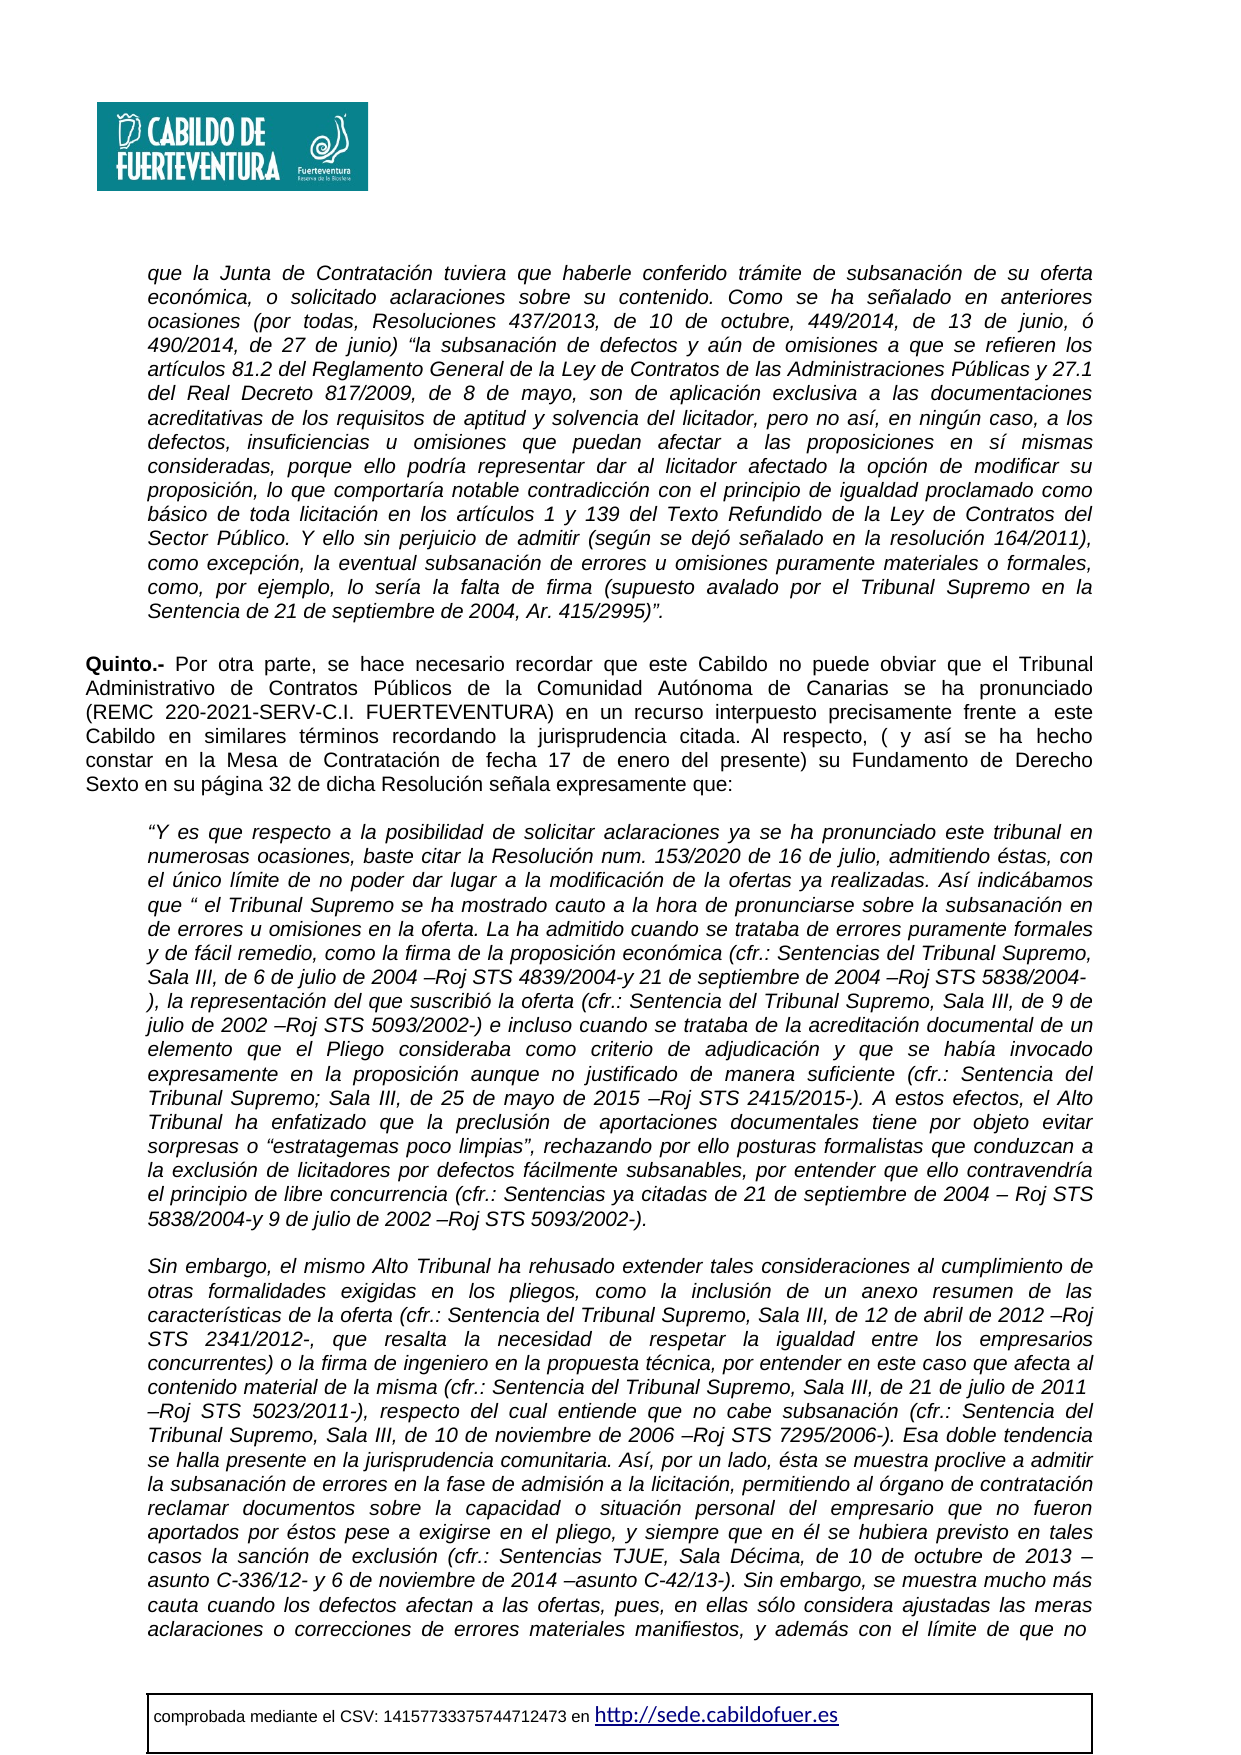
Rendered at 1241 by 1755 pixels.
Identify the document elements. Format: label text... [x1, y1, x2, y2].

text que la Junta de Contratación tuviera que haberle conferido trámite de subsanación de su oferta económica, o solicitado aclaraciones sobre su contenido. Como se ha señalado en anteriores ocasiones (por todas, Resoluciones 437/2013, de 10 de octubre, 449/2014, de 13 de junio, ó 490/2014, de 27 de junio) “la subsanación de defectos y aún de omisiones a que se refieren los artículos 81.2 del Reglamento General de la Ley de Contratos de las Administraciones Públicas y 27.1 del Real Decreto 817/2009, de 8 de mayo, son de aplicación exclusiva a las documentaciones acreditativas de los requisitos de aptitud y solvencia del licitador, pero no así, en ningún caso, a los defectos, insuficiencias u omisiones que puedan afectar a las proposiciones en sí mismas consideradas, porque ello podría representar dar al licitador afectado la opción de modificar su proposición, lo que comportaría notable contradicción con el principio de igualdad proclamado como básico de toda licitación en los artículos 1 y 139 del Texto Refundido de la Ley de Contratos del Sector Público. Y ello sin perjuicio de admitir (según se dejó señalado en la resolución 164/2011), como excepción, la eventual subsanación de errores u omisiones puramente materiales o formales, como, por ejemplo, lo sería la falta de firma (supuesto avalado por el Tribunal Supremo en la Sentencia de 21 de septiembre de 2004, Ar. 415/2995)”. [147, 260, 1093, 623]
text Quinto.- Por otra parte, se hace necesario recordar que este Cabildo no puede obviar que el Tribunal Administrativo de Contratos Públicos de la Comunidad Autónoma de Canarias se ha pronunciado (REMC 220-2021-SERV-C.I. FUERTEVENTURA) en un recurso interpuesto precisamente frente a este Cabildo en similares términos recordando la jurisprudencia citada. Al respecto, ( y así se ha hecho constar en la Mesa de Contratación de fecha 17 de enero del presente) su Fundamento de Derecho Sexto en su página 32 de dicha Resolución señala expresamente que: [85, 651, 1093, 796]
text “Y es que respecto a la posibilidad de solicitar aclaraciones ya se ha pronunciado este tribunal en numerosas ocasiones, baste citar la Resolución num. 153/2020 de 16 de julio, admitiendo éstas, con el único límite de no poder dar lugar a la modificación de la ofertas ya realizadas. Así indicábamos que “ el Tribunal Supremo se ha mostrado cauto a la hora de pronunciarse sobre la subsanación en de errores u omisiones en la oferta. La ha admitido cuando se trataba de errores puramente formales y de fácil remedio, como la firma de la proposición económica (cfr.: Sentencias del Tribunal Supremo, Sala III, de 6 de julio de 2004 –Roj STS 4839/2004-y 21 de septiembre de 2004 –Roj STS 5838/2004- [147, 820, 1093, 989]
text ), la representación del que suscribió la oferta (cfr.: Sentencia del Tribunal Supremo, Sala III, de 9 de julio de 2002 –Roj STS 5093/2002-) e incluso cuando se trataba de la acreditación documental de un elemento que el Pliego consideraba como criterio de adjudicación y que se había invocado expresamente en la proposición aunque no justificado de manera suficiente (cfr.: Sentencia del Tribunal Supremo; Sala III, de 25 de mayo de 2015 –Roj STS 2415/2015-). A estos efectos, el Alto Tribunal ha enfatizado que la preclusión de aportaciones documentales tiene por objeto evitar sorpresas o “estratagemas poco limpias”, rechazando por ello posturas formalistas que conduzcan a la exclusión de licitadores por defectos fácilmente subsanables, por entender que ello contravendría el principio de libre concurrencia (cfr.: Sentencias ya citadas de 21 de septiembre de 2004 – Roj STS 5838/2004-y 9 de julio de 2002 –Roj STS 5093/2002-). [147, 989, 1093, 1230]
text –Roj STS 5023/2011-), respecto del cual entiende que no cabe subsanación (cfr.: Sentencia del Tribunal Supremo, Sala III, de 10 de noviembre de 2006 –Roj STS 7295/2006-). Esa doble tendencia se halla presente en la jurisprudencia comunitaria. Así, por un lado, ésta se muestra proclive a admitir la subsanación de errores en la fase de admisión a la licitación, permitiendo al órgano de contratación reclamar documentos sobre la capacidad o situación personal del empresario que no fueron aportados por éstos pese a exigirse en el pliego, y siempre que en él se hubiera previsto en tales casos la sanción de exclusión (cfr.: Sentencias TJUE, Sala Décima, de 10 de octubre de 2013 – asunto C-336/12- y 6 de noviembre de 2014 –asunto C-42/13-). Sin embargo, se muestra mucho más cauta cuando los defectos afectan a las ofertas, pues, en ellas sólo considera ajustadas las meras aclaraciones o correcciones de errores materiales manifiestos, y además con el límite de que no [147, 1399, 1093, 1641]
text Sin embargo, el mismo Alto Tribunal ha rehusado extender tales consideraciones al cumplimiento de otras formalidades exigidas en los pliegos, como la inclusión de un anexo resumen de las características de la oferta (cfr.: Sentencia del Tribunal Supremo, Sala III, de 12 de abril de 2012 –Roj STS 2341/2012-, que resalta la necesidad de respetar la igualdad entre los empresarios concurrentes) o la firma de ingeniero en la propuesta técnica, por entender en este caso que afecta al contenido material de la misma (cfr.: Sentencia del Tribunal Supremo, Sala III, de 21 de julio de 2011 [147, 1254, 1093, 1399]
